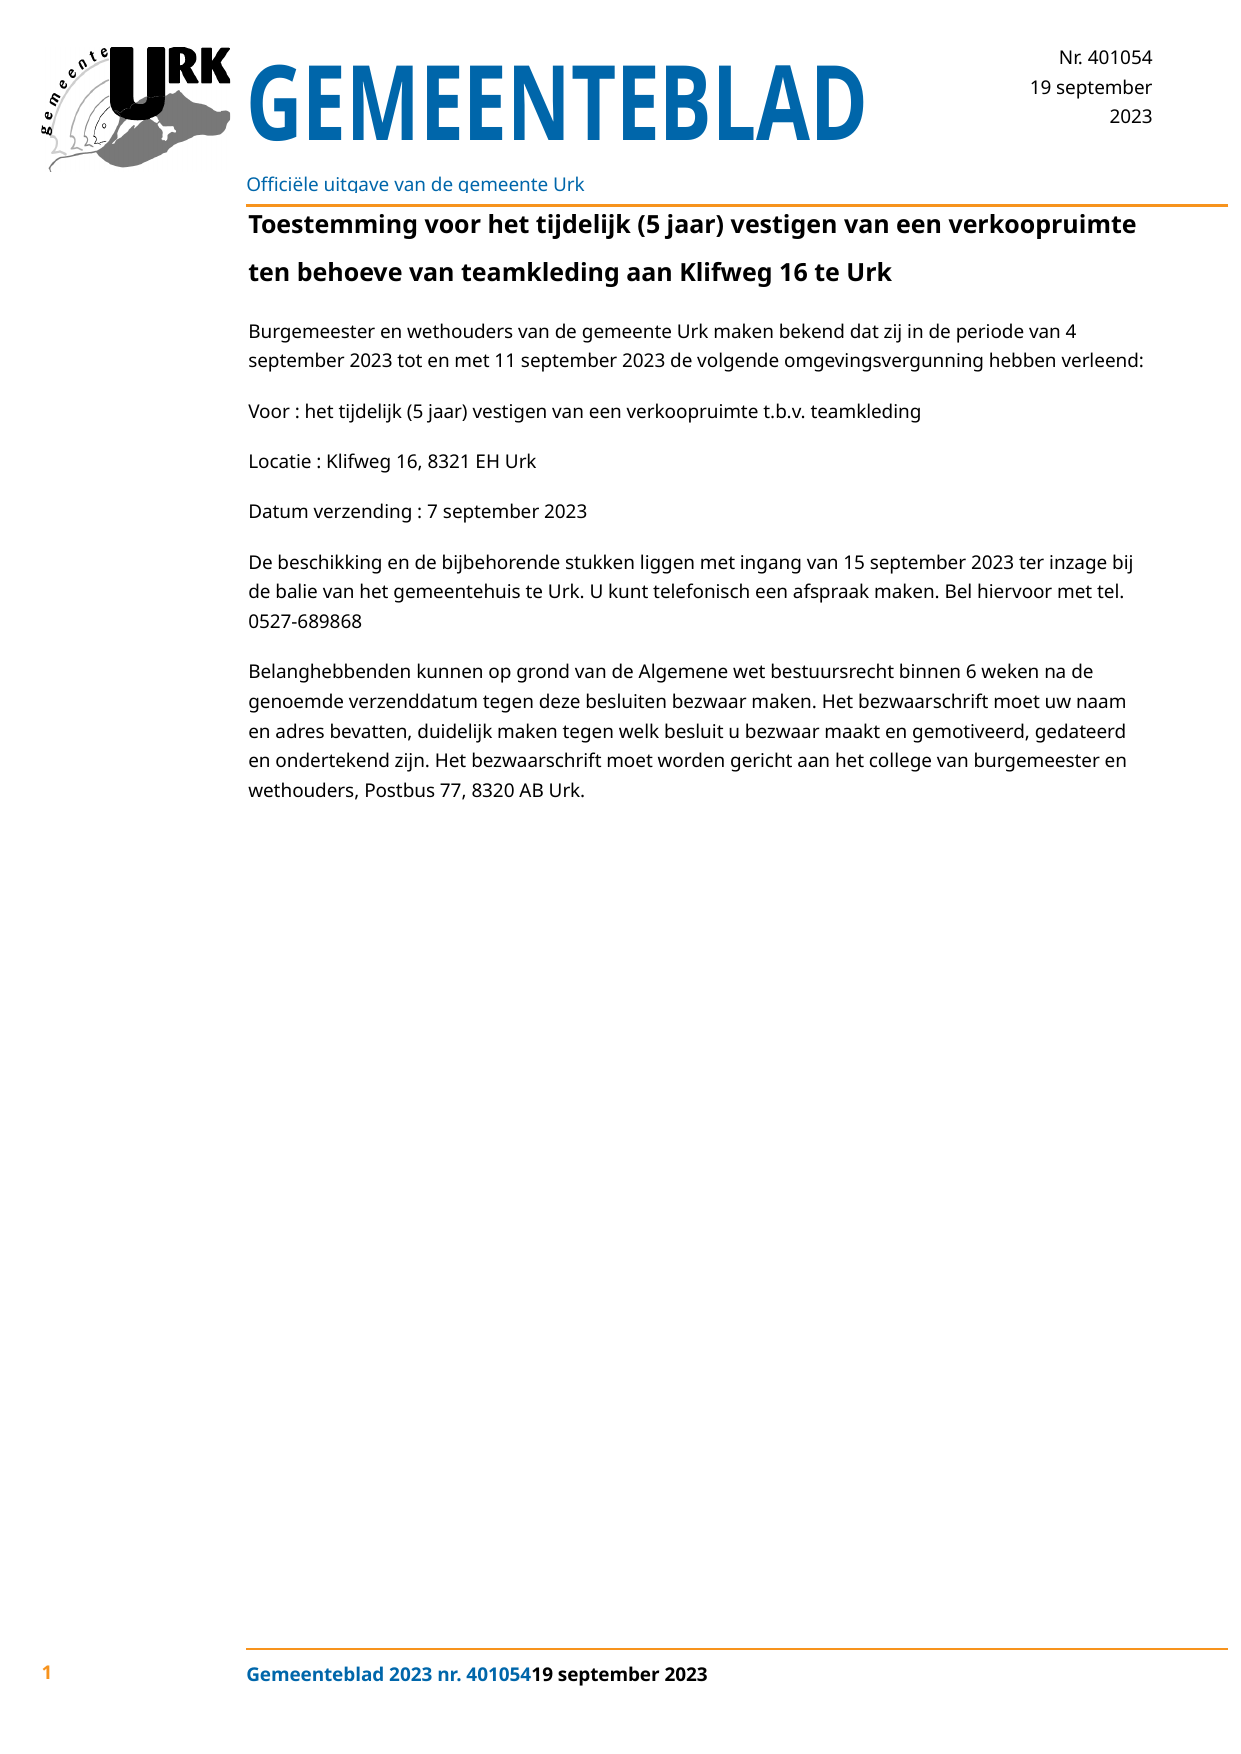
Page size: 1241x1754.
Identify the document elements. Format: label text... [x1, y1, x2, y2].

picture [41, 47, 231, 172]
text Burgemeester en wethouders van de gemeente Urk maken bekend dat zij in de periode van 4 september 2023 tot en met 11 september 2023 de volgende omgevingsvergunning hebben verleend: [248, 318, 1152, 373]
text Datum verzending : 7 september 2023 [248, 499, 1152, 524]
text De beschikking en de bijbehorende stukken liggen met ingang van 15 september 2023 ter inzage bij de balie van het gemeentehuis te Urk. U kunt telefonisch een afspraak maken. Bel hiervoor met tel. 0527-689868 [248, 549, 1152, 634]
text Belanghebbenden kunnen op grond van de Algemene wet bestuursrecht binnen 6 weken na de genoemde verzenddatum tegen deze besluiten bezwaar maken. Het bezwaarschrift moet uw naam en adres bevatten, duidelijk maken tegen welk besluit u bezwaar maakt en gemotiveerd, gedateerd en ondertekend zijn. Het bezwaarschrift moet worden gericht aan het college van burgemeester en wethouders, Postbus 77, 8320 AB Urk. [248, 659, 1152, 803]
text Voor : het tijdelijk (5 jaar) vestigen van een verkoopruimte t.b.v. teamkleding [248, 398, 1152, 424]
text Locatie : Klifweg 16, 8321 EH Urk [248, 448, 1152, 474]
text Toestemming voor het tijdelijk (5 jaar) vestigen van een verkoopruimte ten behoeve van teamkleding aan Klifweg 16 te Urk [248, 207, 1152, 288]
